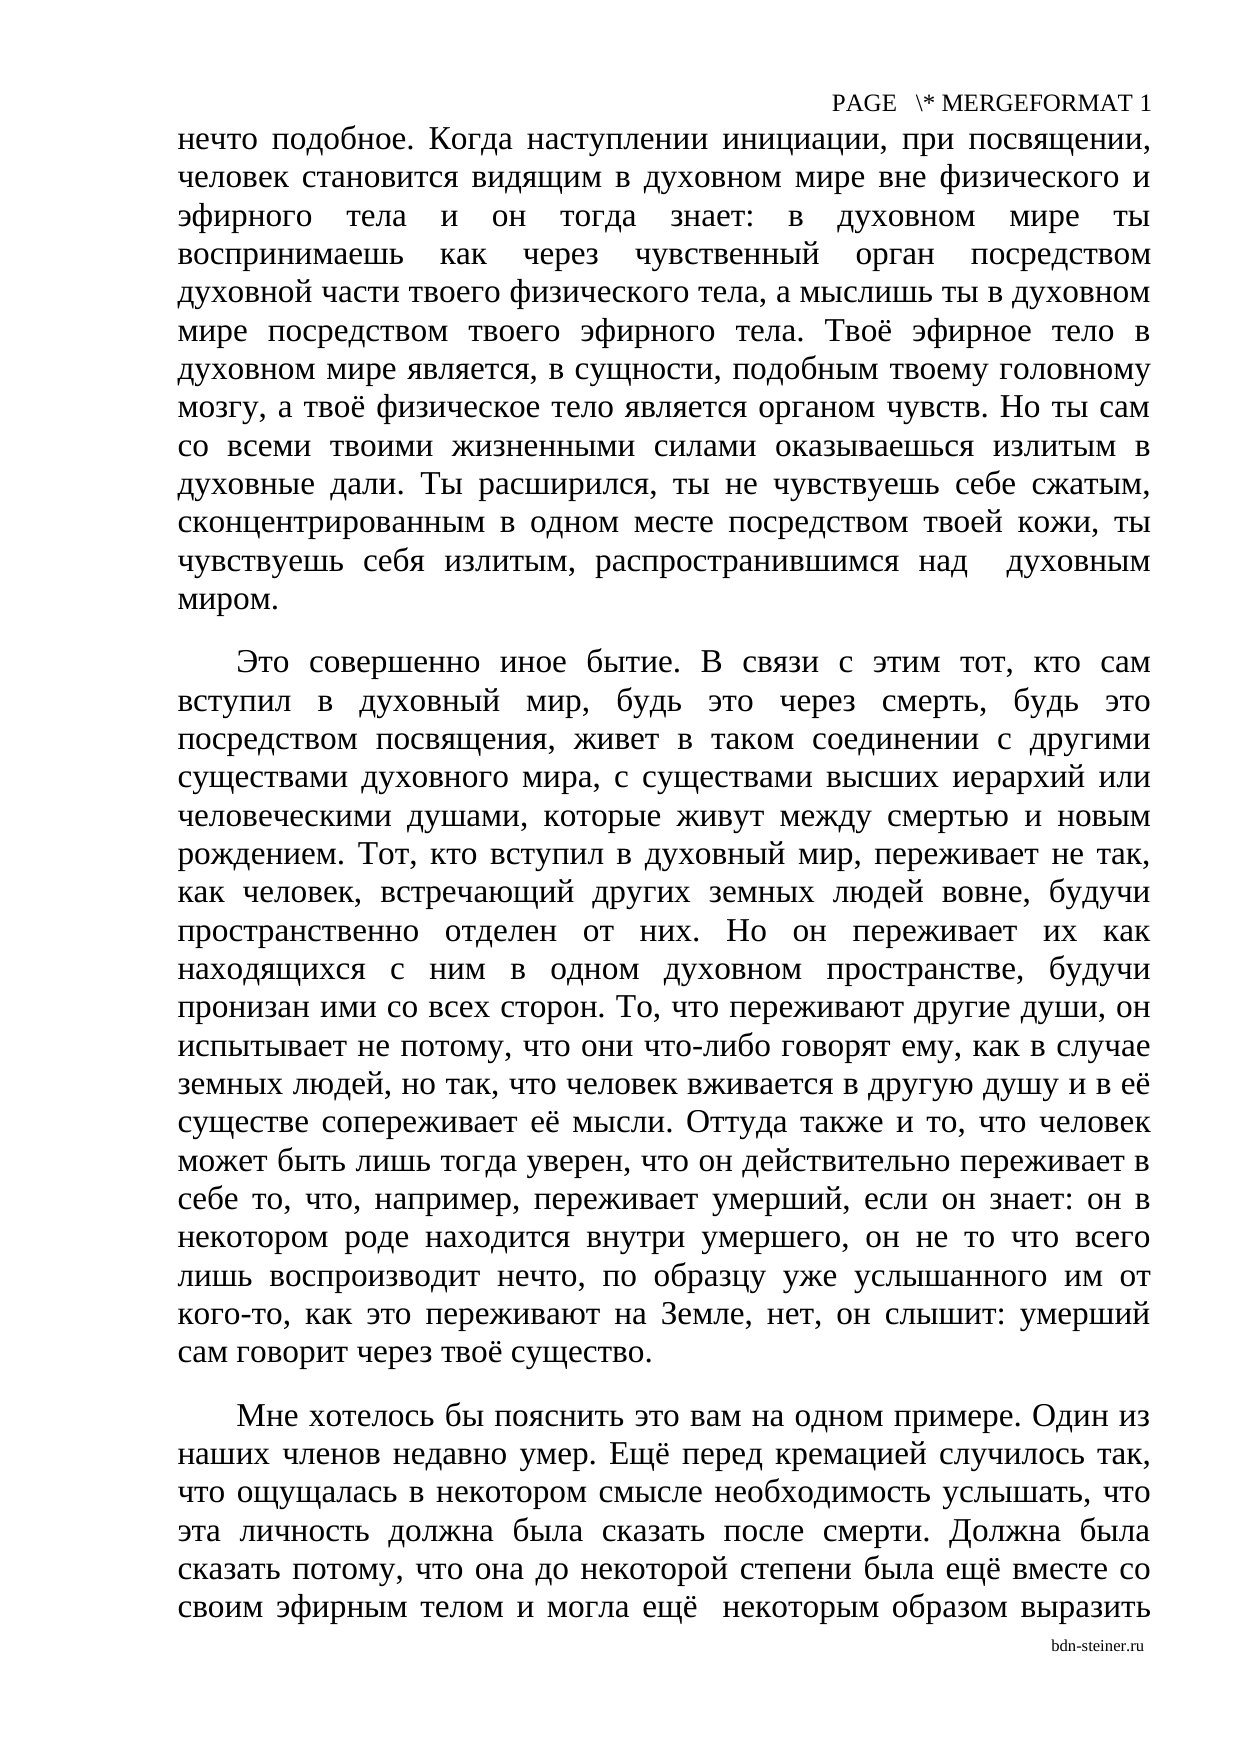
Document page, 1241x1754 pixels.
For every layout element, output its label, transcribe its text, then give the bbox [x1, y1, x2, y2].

text Мне хотелось бы пояснить это вам на одном примере. Один из наших членов недавно умер. Ещё перед кремацией случилось так, что ощущалась в некотором смысле необходимость услышать, что эта личность должна была сказать после смерти. Должна была сказать потому, что она до некоторой степени была ещё вместе со своим эфирным телом и могла ещё некоторым образом выразить [177, 1395, 1152, 1625]
text Это совершенно иное бытие. В связи с этим тот, кто сам вступил в духовный мир, будь это через смерть, будь это посредством посвящения, живет в таком соединении с другими существами духовного мира, с существами высших иерархий или человеческими душами, которые живут между смертью и новым рождением. Тот, кто вступил в духовный мир, переживает не так, как человек, встречающий других земных людей вовне, будучи пространственно отделен от них. Но он переживает их как находящихся с ним в одном духовном пространстве, будучи пронизан ими со всех сторон. То, что переживают другие души, он испытывает не потому, что они что-либо говорят ему, как в случае земных людей, но так, что человек вживается в другую душу и в её существе сопереживает её мысли. Оттуда также и то, что человек может быть лишь тогда уверен, что он действительно переживает в себе то, что, например, переживает умерший, если он знает: он в некотором роде находится внутри умершего, он не то что всего лишь воспроизводит нечто, по образцу уже услышанного им от кого-то, как это переживают на Земле, нет, он слышит: умерший сам говорит через твоё существо. [177, 641, 1152, 1370]
text нечто подобное. Когда наступлении инициации, при посвящении, человек становится видящим в духовном мире вне физического и эфирного тела и он тогда знает: в духовном мире ты воспринимаешь как через чувственный орган посредством духовной части твоего физического тела, а мыслишь ты в духовном мире посредством твоего эфирного тела. Твоё эфирное тело в духовном мире является, в сущности, подобным твоему головному мозгу, а твоё физическое тело является органом чувств. Но ты сам со всеми твоими жизненными силами оказываешься излитым в духовные дали. Ты расширился, ты не чувствуешь себе сжатым, сконцентрированным в одном месте посредством твоей кожи, ты чувствуешь себя излитым, распространившимся над духовным миром. [177, 118, 1152, 616]
